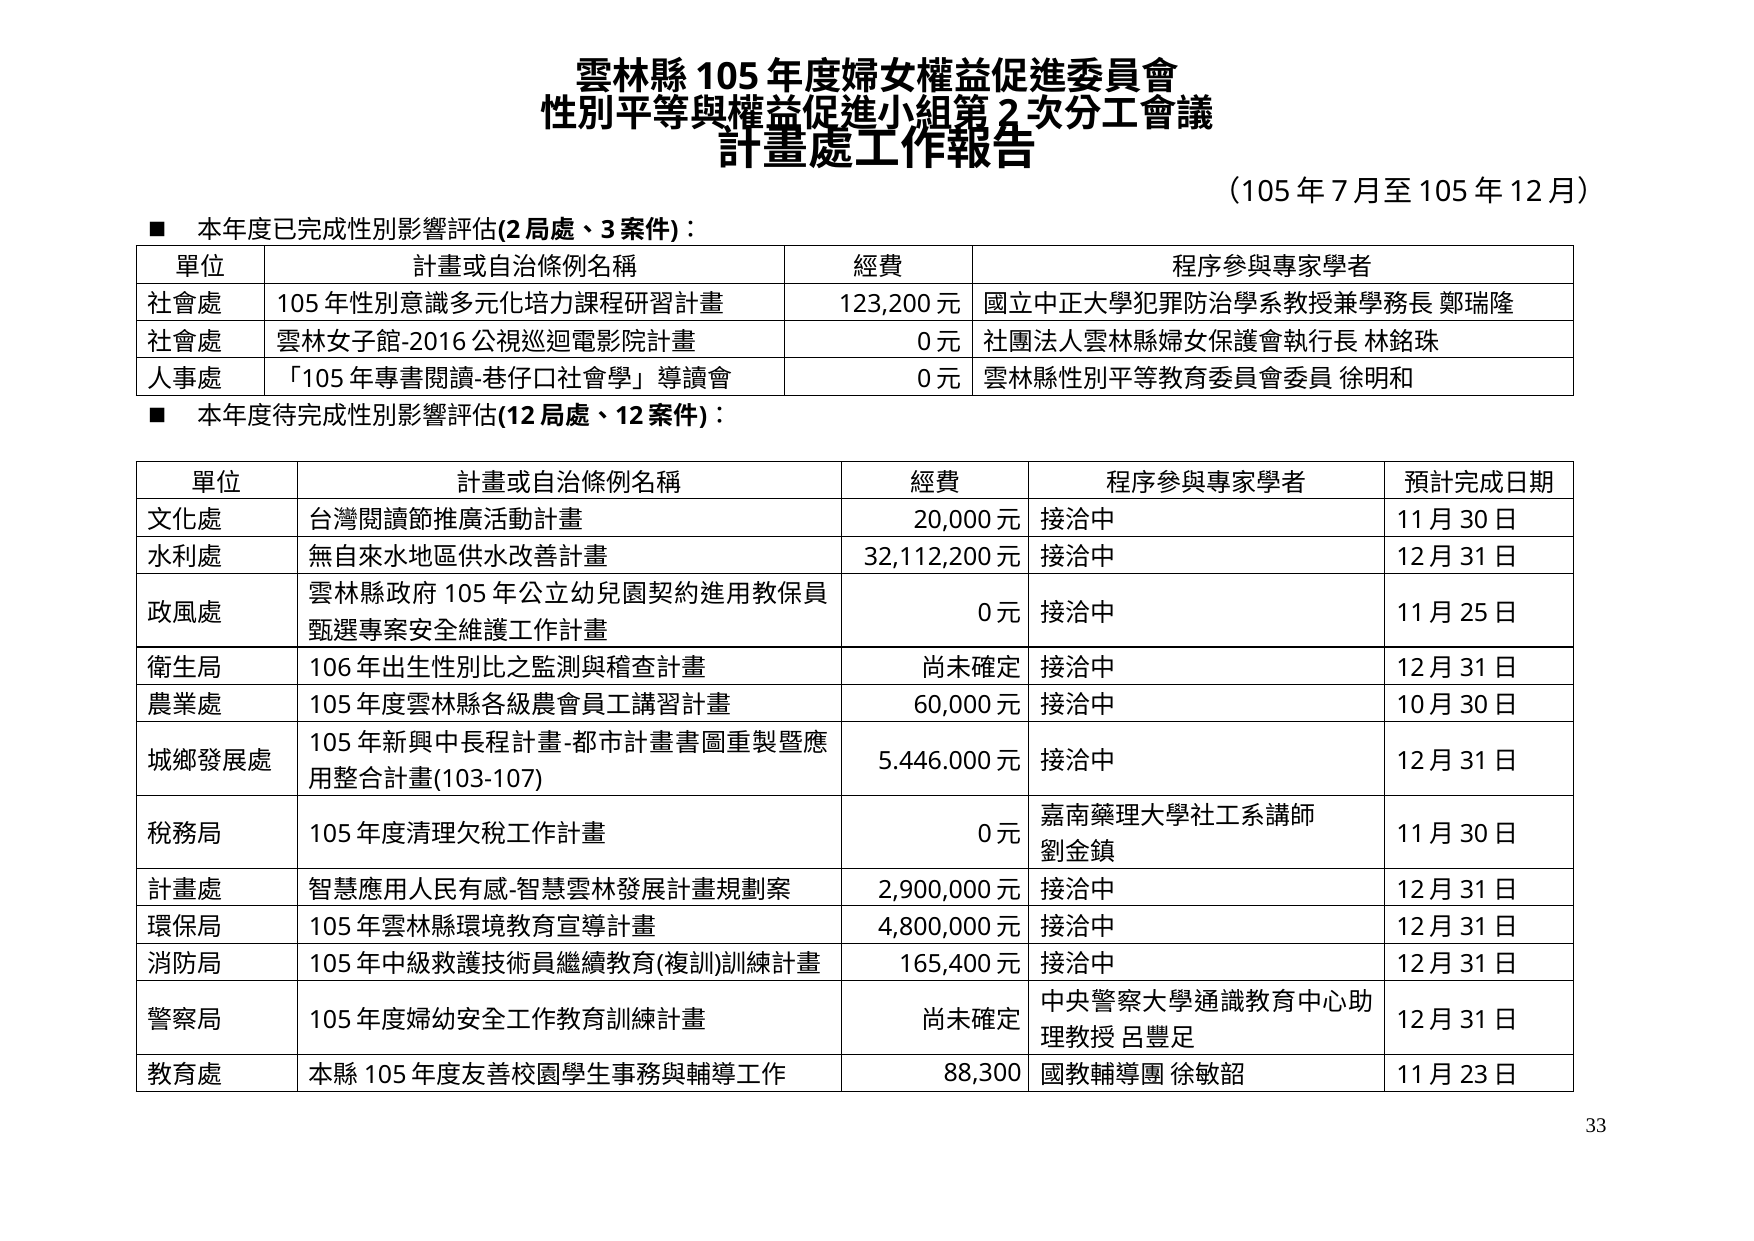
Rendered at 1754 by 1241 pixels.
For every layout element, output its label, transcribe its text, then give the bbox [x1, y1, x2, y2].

text 性別平等與權益促進小組第2次分工會議 [949, 97, 968, 129]
text 性別平等與權益促進小組第2次分工會議 [148, 97, 727, 134]
table_cell 接洽中 [1029, 574, 1384, 646]
table_cell 本縣105年度友善校園學生事務與輔導工作 [298, 1055, 841, 1091]
table_cell 105年度雲林縣各級農會員工講習計畫 [298, 685, 841, 721]
table_cell 12月31日 [1385, 906, 1573, 943]
table_cell 尚未確定 [842, 981, 1028, 1053]
table_cell 雲林縣性別平等教育委員會委員 徐明和 [973, 358, 1573, 394]
table_cell 12月31日 [1385, 944, 1573, 980]
table_cell 接洽中 [1029, 944, 1384, 980]
table_cell 人事處 [137, 358, 264, 394]
table_header 計畫或自治條例名稱 [298, 462, 841, 498]
table_cell 無自來水地區供水改善計畫 [298, 537, 841, 573]
table_cell 12月31日 [1385, 722, 1573, 794]
table_cell 12月31日 [1385, 537, 1573, 573]
table_cell 嘉南藥理大學社工系講師 劉金鎮 [1029, 796, 1384, 868]
table_cell 接洽中 [1029, 648, 1384, 684]
table_cell 環保局 [137, 906, 297, 943]
table_cell 文化處 [137, 499, 297, 536]
text 性別平等與權益促進小組第2次分工會議 [828, 97, 856, 127]
table_cell 接洽中 [1029, 537, 1384, 573]
list 本年度已完成性別影響評估(2局處、3案件)： [148, 209, 1606, 245]
table_cell 水利處 [137, 537, 297, 573]
table_cell 88,300 [842, 1055, 1028, 1091]
table_cell 計畫處 [137, 869, 297, 905]
table_cell 105年度婦幼安全工作教育訓練計畫 [298, 981, 841, 1053]
table_cell 國教輔導團 徐敏韶 [1029, 1055, 1384, 1091]
table_header 單位 [137, 246, 264, 283]
table_cell 105年新興中長程計畫-都市計畫書圖重製暨應用整合計畫(103-107) [298, 722, 841, 794]
table_cell 10月30日 [1385, 685, 1573, 721]
table_cell 11月25日 [1385, 574, 1573, 646]
table_cell 政風處 [137, 574, 297, 646]
table_cell 衛生局 [137, 648, 297, 684]
table_header 經費 [842, 462, 1028, 498]
text 雲林縣105年度婦女權益促進委員會 [148, 59, 1606, 97]
table_header 程序參與專家學者 [973, 246, 1573, 283]
table_header 單位 [137, 462, 297, 498]
table_cell 0元 [842, 796, 1028, 868]
table_cell 106年出生性別比之監測與稽查計畫 [298, 648, 841, 684]
table_cell 「105年專書閱讀-巷仔口社會學」導讀會 [265, 358, 784, 394]
table_cell 105年中級救護技術員繼續教育(複訓)訓練計畫 [298, 944, 841, 980]
table_cell 2,900,000元 [842, 869, 1028, 905]
table_header 預計完成日期 [1385, 462, 1573, 498]
text 性別平等與權益促進小組第2次分工會議 [833, 97, 949, 134]
table_cell 教育處 [137, 1055, 297, 1091]
text 計畫處工作報告 [148, 134, 1606, 172]
table_cell 接洽中 [1029, 869, 1384, 905]
text （105年7月至105年12月） [148, 172, 1606, 209]
table_cell 0元 [785, 358, 972, 394]
table_cell 社團法人雲林縣婦女保護會執行長 林銘珠 [973, 321, 1573, 357]
table_cell 城鄉發展處 [137, 722, 297, 794]
table_cell 0元 [842, 574, 1028, 646]
table_cell 5.446.000元 [842, 722, 1028, 794]
table_cell 11月23日 [1385, 1055, 1573, 1091]
table_cell 12月31日 [1385, 648, 1573, 684]
table_cell 警察局 [137, 981, 297, 1053]
table_cell 11月30日 [1385, 499, 1573, 536]
table_cell 台灣閱讀節推廣活動計畫 [298, 499, 841, 536]
table_cell 12月31日 [1385, 981, 1573, 1053]
table_cell 中央警察大學通識教育中心助理教授 呂豐足 [1029, 981, 1384, 1053]
list 本年度待完成性別影響評估(12局處、12案件)： [148, 396, 1606, 432]
table_cell 105年性別意識多元化培力課程研習計畫 [265, 284, 784, 320]
text 性別平等與權益促進小組第2次分工會議 [737, 97, 828, 134]
table_cell 消防局 [137, 944, 297, 980]
text 性別平等與權益促進小組第2次分工會議 [717, 97, 746, 134]
text 性別平等與權益促進小組第2次分工會議 [698, 97, 719, 117]
table_header 程序參與專家學者 [1029, 462, 1384, 498]
table_cell 接洽中 [1029, 906, 1384, 943]
table_cell 4,800,000元 [842, 906, 1028, 943]
table_header 計畫或自治條例名稱 [265, 246, 784, 283]
table_cell 12月31日 [1385, 869, 1573, 905]
table_cell 接洽中 [1029, 685, 1384, 721]
table_cell 20,000元 [842, 499, 1028, 536]
table_cell 32,112,200元 [842, 537, 1028, 573]
table_cell 雲林女子館-2016公視巡迴電影院計畫 [265, 321, 784, 357]
table_cell 0元 [785, 321, 972, 357]
table_cell 接洽中 [1029, 499, 1384, 536]
table_cell 農業處 [137, 685, 297, 721]
table_cell 雲林縣政府105年公立幼兒園契約進用教保員甄選專案安全維護工作計畫 [298, 574, 841, 646]
table_cell 社會處 [137, 321, 264, 357]
table_cell 稅務局 [137, 796, 297, 868]
table_cell 105年雲林縣環境教育宣導計畫 [298, 906, 841, 943]
table_cell 尚未確定 [842, 648, 1028, 684]
table_cell 國立中正大學犯罪防治學系教授兼學務長 鄭瑞隆 [973, 284, 1573, 320]
table_cell 123,200元 [785, 284, 972, 320]
table_cell 接洽中 [1029, 722, 1384, 794]
table_cell 165,400元 [842, 944, 1028, 980]
table_cell 社會處 [137, 284, 264, 320]
table_cell 105年度清理欠稅工作計畫 [298, 796, 841, 868]
text 性別平等與權益促進小組第2次分工會議 [973, 97, 1606, 134]
table_header 經費 [785, 246, 972, 283]
table_cell 60,000元 [842, 685, 1028, 721]
table_cell 智慧應用人民有感-智慧雲林發展計畫規劃案 [298, 869, 841, 905]
table_cell 11月30日 [1385, 796, 1573, 868]
